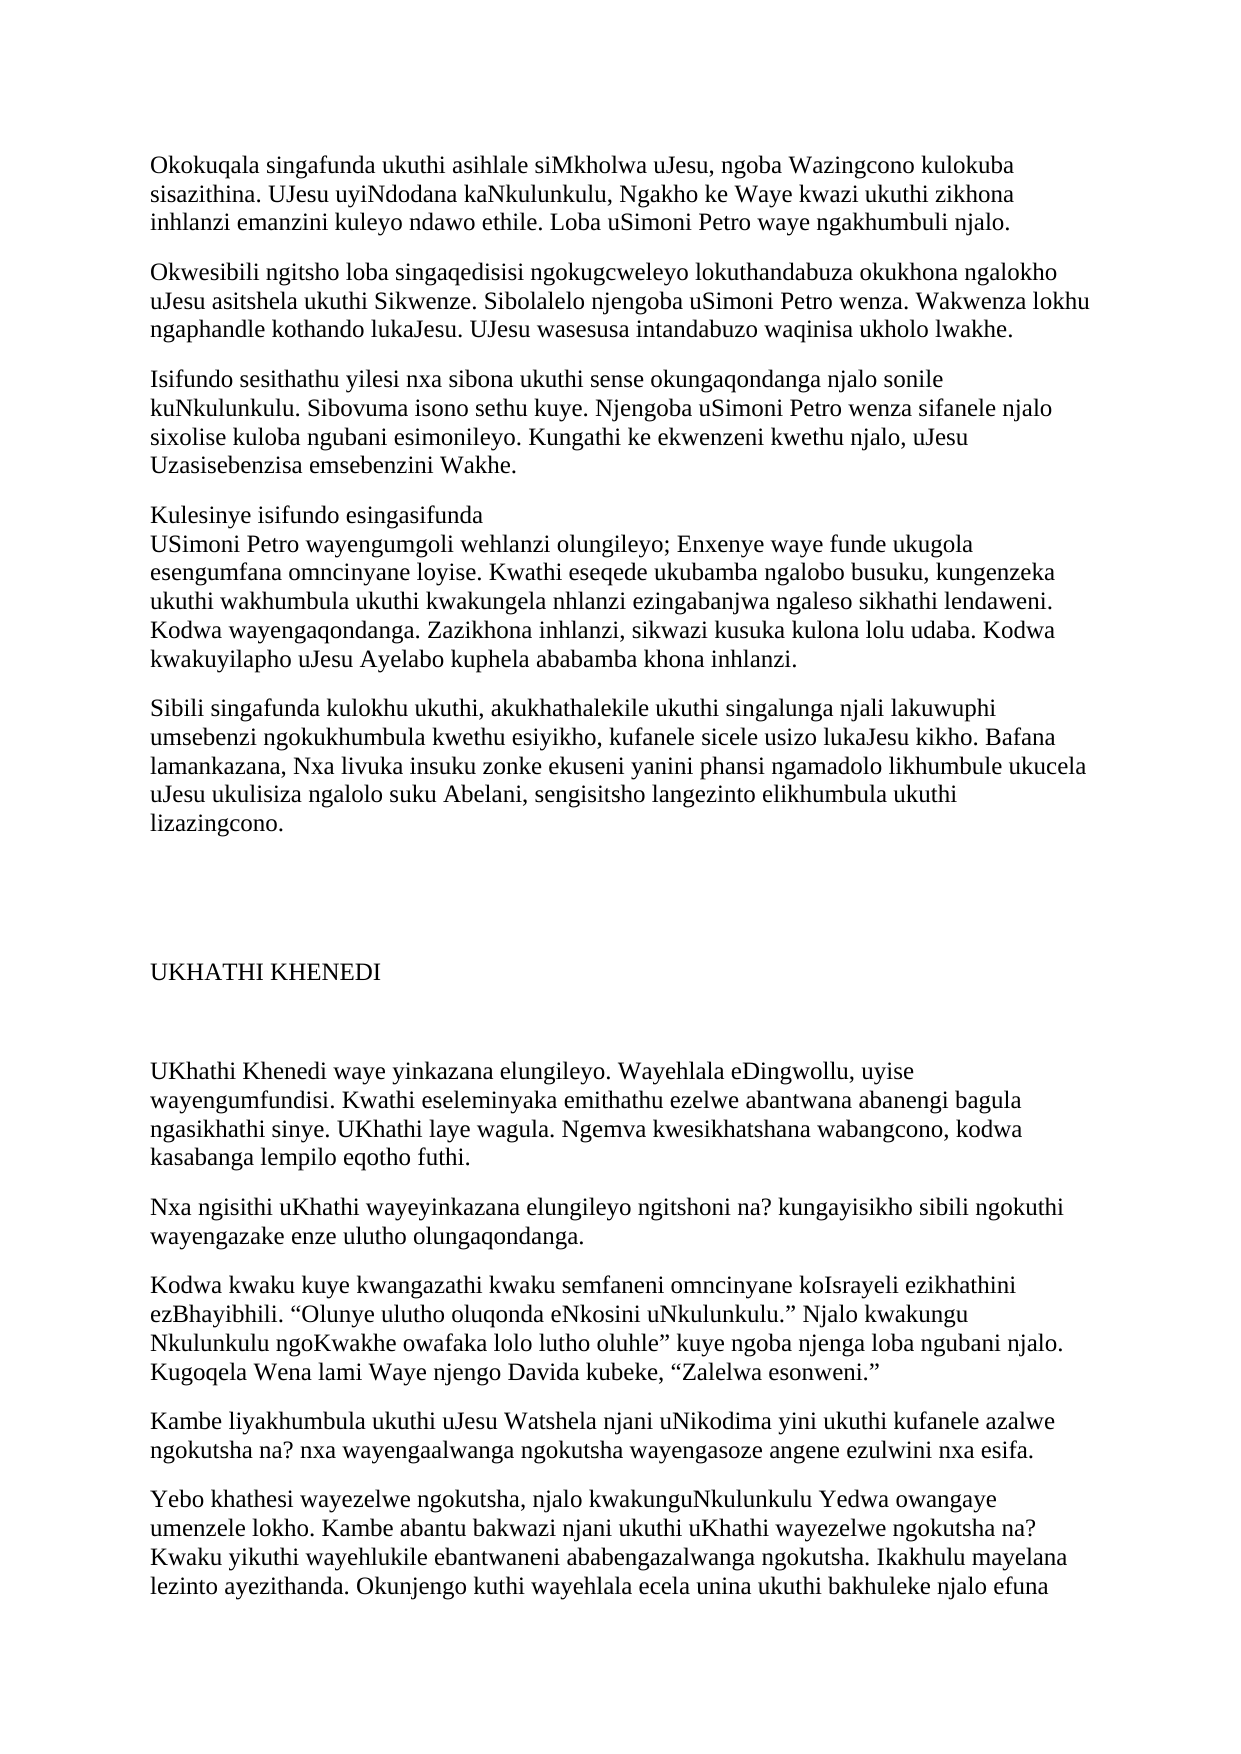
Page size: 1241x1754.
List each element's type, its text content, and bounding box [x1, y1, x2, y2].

text Nxa ngisithi uKhathi wayeyinkazana elungileyo ngitshoni na? kungayisikho sibili ngokuthi wayengazake enze ulutho olungaqondanga. [150, 1192, 1090, 1249]
text Kodwa kwaku kuye kwangazathi kwaku semfaneni omncinyane koIsrayeli ezikhathini ezBhayibhili. “Olunye ulutho oluqonda eNkosini uNkulunkulu.” Njalo kwakungu Nkulunkulu ngoKwakhe owafaka lolo lutho oluhle” kuye ngoba njenga loba ngubani njalo. Kugoqela Wena lami Waye njengo Davida kubeke, “Zalelwa esonweni.” [150, 1270, 1090, 1385]
text UKHATHI KHENEDI [150, 957, 1090, 986]
text Kambe liyakhumbula ukuthi uJesu Watshela njani uNikodima yini ukuthi kufanele azalwe ngokutsha na? nxa wayengaalwanga ngokutsha wayengasoze angene ezulwini nxa esifa. [150, 1406, 1090, 1464]
text UKhathi Khenedi waye yinkazana elungileyo. Wayehlala eDingwollu, uyise wayengumfundisi. Kwathi eseleminyaka emithathu ezelwe abantwana abanengi bagula ngasikhathi sinye. UKhathi laye wagula. Ngemva kwesikhatshana wabangcono, kodwa kasabanga lempilo eqotho futhi. [150, 1056, 1090, 1171]
text Yebo khathesi wayezelwe ngokutsha, njalo kwakunguNkulunkulu Yedwa owangaye umenzele lokho. Kambe abantu bakwazi njani ukuthi uKhathi wayezelwe ngokutsha na? Kwaku yikuthi wayehlukile ebantwaneni ababengazalwanga ngokutsha. Ikakhulu mayelana lezinto ayezithanda. Okunjengo kuthi wayehlala ecela unina ukuthi bakhuleke njalo efuna [150, 1484, 1090, 1599]
text Sibili singafunda kulokhu ukuthi, akukhathalekile ukuthi singalunga njali lakuwuphi umsebenzi ngokukhumbula kwethu esiyikho, kufanele sicele usizo lukaJesu kikho. Bafana lamankazana, Nxa livuka insuku zonke ekuseni yanini phansi ngamadolo likhumbule ukucela uJesu ukulisiza ngalolo suku Abelani, sengisitsho langezinto elikhumbula ukuthi lizazingcono. [150, 693, 1090, 837]
text Okokuqala singafunda ukuthi asihlale siMkholwa uJesu, ngoba Wazingcono kulokuba sisazithina. UJesu uyiNdodana kaNkulunkulu, Ngakho ke Waye kwazi ukuthi zikhona inhlanzi emanzini kuleyo ndawo ethile. Loba uSimoni Petro waye ngakhumbuli njalo. [150, 150, 1090, 236]
text Isifundo sesithathu yilesi nxa sibona ukuthi sense okungaqondanga njalo sonile kuNkulunkulu. Sibovuma isono sethu kuye. Njengoba uSimoni Petro wenza sifanele njalo sixolise kuloba ngubani esimonileyo. Kungathi ke ekwenzeni kwethu njalo, uJesu Uzasisebenzisa emsebenzini Wakhe. [150, 364, 1090, 479]
text Kulesinye isifundo esingasifunda USimoni Petro wayengumgoli wehlanzi olungileyo; Enxenye waye funde ukugola esengumfana omncinyane loyise. Kwathi eseqede ukubamba ngalobo busuku, kungenzeka ukuthi wakhumbula ukuthi kwakungela nhlanzi ezingabanjwa ngaleso sikhathi lendaweni. Kodwa wayengaqondanga. Zazikhona inhlanzi, sikwazi kusuka kulona lolu udaba. Kodwa kwakuyilapho uJesu Ayelabo kuphela ababamba khona inhlanzi. [150, 500, 1090, 672]
text Okwesibili ngitsho loba singaqedisisi ngokugcweleyo lokuthandabuza okukhona ngalokho uJesu asitshela ukuthi Sikwenze. Sibolalelo njengoba uSimoni Petro wenza. Wakwenza lokhu ngaphandle kothando lukaJesu. UJesu wasesusa intandabuzo waqinisa ukholo lwakhe. [150, 257, 1090, 343]
